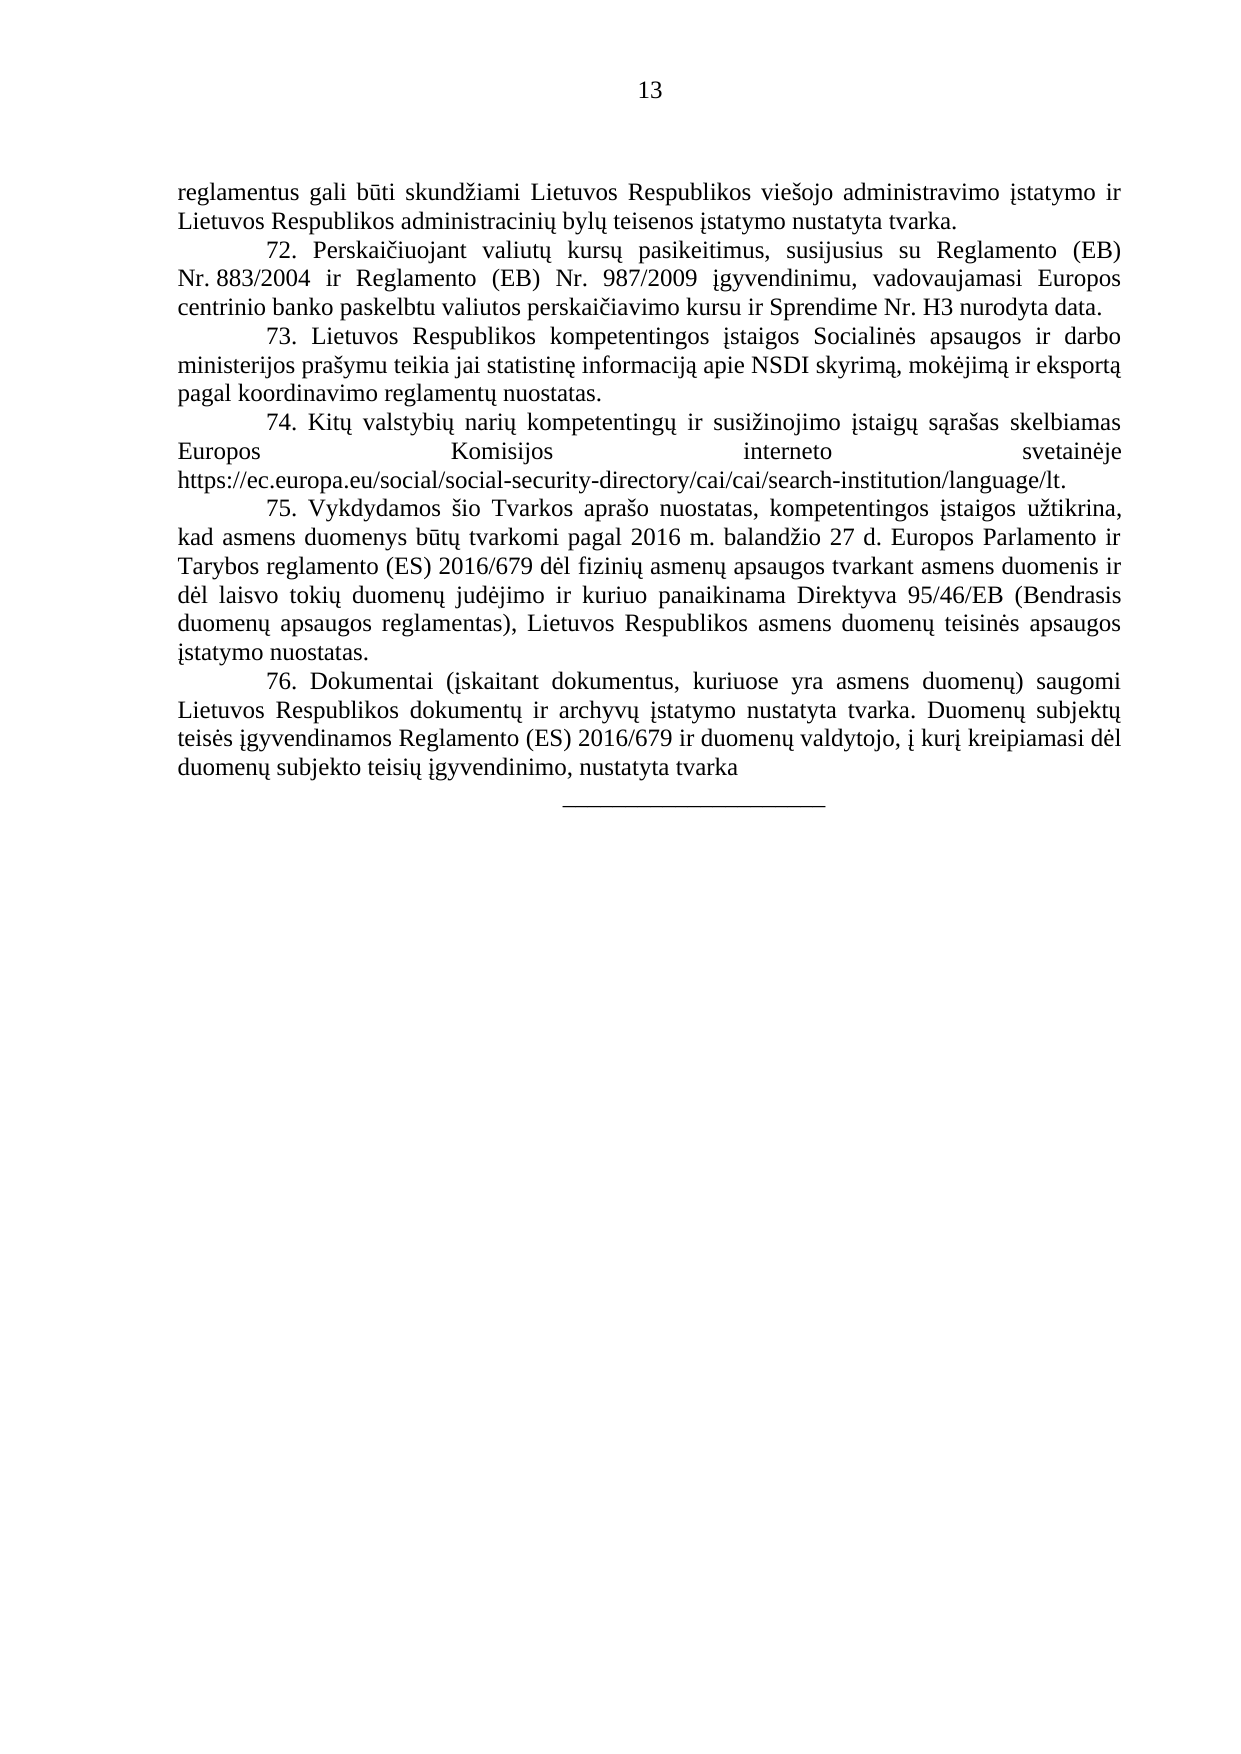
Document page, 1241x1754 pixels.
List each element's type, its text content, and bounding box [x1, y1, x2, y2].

text 75. Vykdydamos šio Tvarkos aprašo nuostatas, kompetentingos įstaigos užtikrina, kad asmens duomenys būtų tvarkomi pagal 2016 m. balandžio 27 d. Europos Parlamento ir Tarybos reglamento (ES) 2016/679 dėl fizinių asmenų apsaugos tvarkant asmens duomenis ir dėl laisvo tokių duomenų judėjimo ir kuriuo panaikinama Direktyva 95/46/EB (Bendrasis duomenų apsaugos reglamentas), Lietuvos Respublikos asmens duomenų teisinės apsaugos įstatymo nuostatas. [177, 493, 1122, 666]
text 72. Perskaičiuojant valiutų kursų pasikeitimus, susijusius su Reglamento (EB) Nr. 883/2004 ir Reglamento (EB) Nr. 987/2009 įgyvendinimu, vadovaujamasi Europos centrinio banko paskelbtu valiutos perskaičiavimo kursu ir Sprendime Nr. H3 nurodyta data. [177, 235, 1122, 321]
text reglamentus gali būti skundžiami Lietuvos Respublikos viešojo administravimo įstatymo ir Lietuvos Respublikos administracinių bylų teisenos įstatymo nustatyta tvarka. [177, 177, 1122, 235]
text 76. Dokumentai (įskaitant dokumentus, kuriuose yra asmens duomenų) saugomi Lietuvos Respublikos dokumentų ir archyvų įstatymo nustatyta tvarka. Duomenų subjektų teisės įgyvendinamos Reglamento (ES) 2016/679 ir duomenų valdytojo, į kurį kreipiamasi dėl duomenų subjekto teisių įgyvendinimo, nustatyta tvarka [177, 666, 1122, 781]
text 74. Kitų valstybių narių kompetentingų ir susižinojimo įstaigų sąrašas skelbiamas Europos Komisijos interneto svetainėje https://ec.europa.eu/social/social-security-directory/cai/cai/search-institution/language/lt. [177, 407, 1122, 493]
text _____________________ [177, 781, 1122, 810]
text 73. Lietuvos Respublikos kompetentingos įstaigos Socialinės apsaugos ir darbo ministerijos prašymu teikia jai statistinę informaciją apie NSDI skyrimą, mokėjimą ir eksportą pagal koordinavimo reglamentų nuostatas. [177, 321, 1122, 407]
